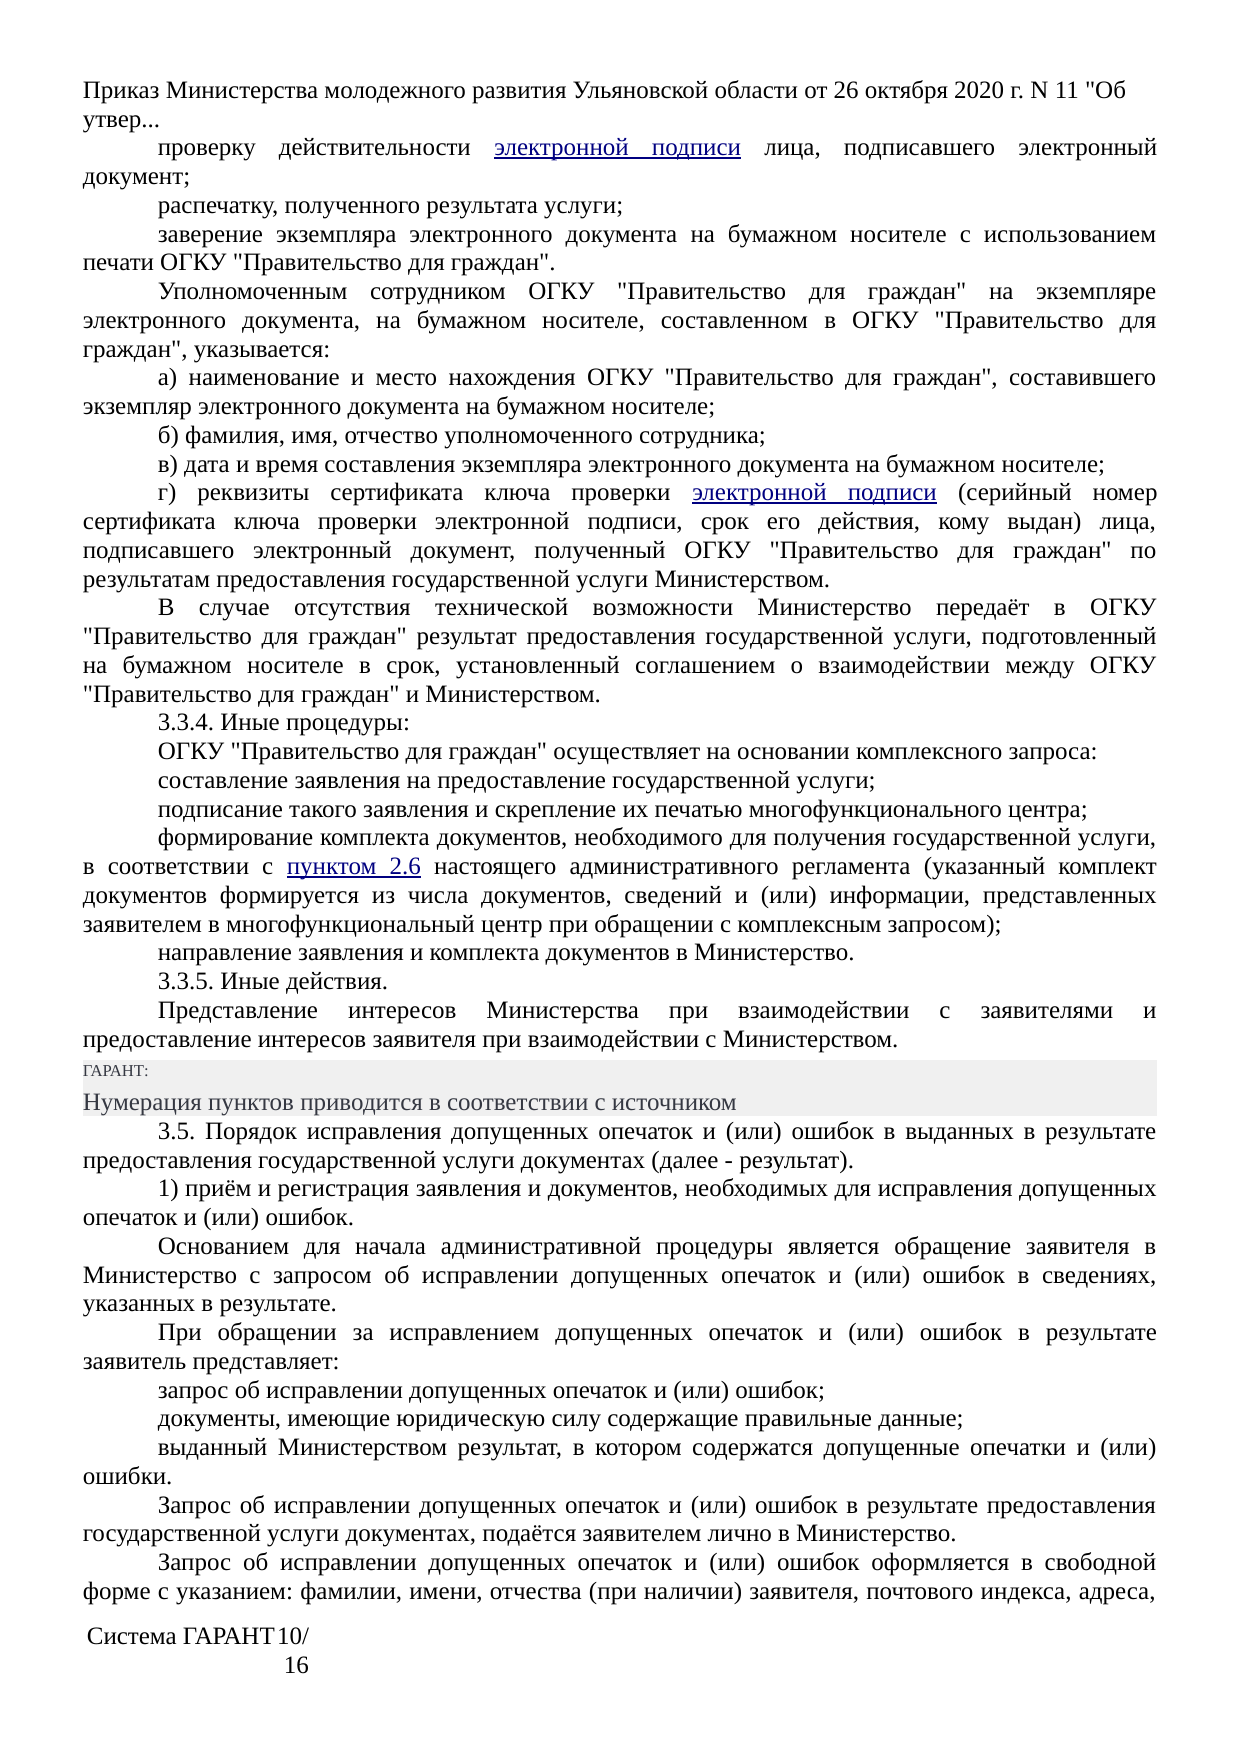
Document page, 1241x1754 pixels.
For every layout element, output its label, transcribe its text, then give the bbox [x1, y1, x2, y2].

text 3.3.4. Иные процедуры: [83, 707, 1157, 736]
text Представление интересов Министерства при взаимодействии с заявителями и предоставление интересов заявителя при взаимодействии с Министерством. [83, 995, 1157, 1052]
text Запрос об исправлении допущенных опечаток и (или) ошибок в результате предоставления государственной услуги документах, подаётся заявителем лично в Министерство. [83, 1490, 1157, 1547]
text запрос об исправлении допущенных опечаток и (или) ошибок; [83, 1375, 1157, 1403]
text В случае отсутствия технической возможности Министерство передаёт в ОГКУ "Правительство для граждан" результат предоставления государственной услуги, подготовленный на бумажном носителе в срок, установленный соглашением о взаимодействии между ОГКУ "Правительство для граждан" и Министерством. [83, 592, 1157, 707]
text подписание такого заявления и скрепление их печатью многофункционального центра; [83, 794, 1157, 822]
text выданный Министерством результат, в котором содержатся допущенные опечатки и (или) ошибки. [83, 1432, 1157, 1490]
text г) реквизиты сертификата ключа проверки электронной подписи (серийный номер сертификата ключа проверки электронной подписи, срок его действия, кому выдан) лица, подписавшего электронный документ, полученный ОГКУ "Правительство для граждан" по результатам предоставления государственной услуги Министерством. [83, 477, 1157, 592]
text в) дата и время составления экземпляра электронного документа на бумажном носителе; [83, 449, 1157, 477]
text распечатку, полученного результата услуги; [83, 190, 1157, 219]
text Уполномоченным сотрудником ОГКУ "Правительство для граждан" на экземпляре электронного документа, на бумажном носителе, составленном в ОГКУ "Правительство для граждан", указывается: [83, 276, 1157, 362]
text ГАРАНТ: [148, 1060, 1157, 1079]
text Нумерация пунктов приводится в соответствии с источником [737, 1087, 1157, 1116]
text направление заявления и комплекта документов в Министерство. [83, 937, 1157, 966]
text б) фамилия, имя, отчество уполномоченного сотрудника; [83, 420, 1157, 449]
text При обращении за исправлением допущенных опечаток и (или) ошибок в результате заявитель представляет: [83, 1317, 1157, 1375]
text ОГКУ "Правительство для граждан" осуществляет на основании комплексного запроса: [83, 736, 1157, 765]
text а) наименование и место нахождения ОГКУ "Правительство для граждан", составившего экземпляр электронного документа на бумажном носителе; [83, 362, 1157, 420]
text составление заявления на предоставление государственной услуги; [83, 765, 1157, 794]
text формирование комплекта документов, необходимого для получения государственной услуги, в соответствии с пунктом 2.6 настоящего административного регламента (указанный комплект документов формируется из числа документов, сведений и (или) информации, представленных заявителем в многофункциональный центр при обращении с комплексным запросом); [83, 822, 1157, 937]
text проверку действительности электронной подписи лица, подписавшего электронный документ; [83, 132, 1157, 190]
text Запрос об исправлении допущенных опечаток и (или) ошибок оформляется в свободной форме с указанием: фамилии, имени, отчества (при наличии) заявителя, почтового индекса, адреса, [83, 1547, 1157, 1605]
text 1) приём и регистрация заявления и документов, необходимых для исправления допущенных опечаток и (или) ошибок. [83, 1173, 1157, 1231]
text 3.3.5. Иные действия. [83, 966, 1157, 995]
text документы, имеющие юридическую силу содержащие правильные данные; [83, 1403, 1157, 1432]
text заверение экземпляра электронного документа на бумажном носителе с использованием печати ОГКУ "Правительство для граждан". [83, 219, 1157, 276]
text 3.5. Порядок исправления допущенных опечаток и (или) ошибок в выданных в результате предоставления государственной услуги документах (далее - результат). [83, 1116, 1157, 1173]
text Основанием для начала административной процедуры является обращение заявителя в Министерство с запросом об исправлении допущенных опечаток и (или) ошибок в сведениях, указанных в результате. [83, 1231, 1157, 1317]
